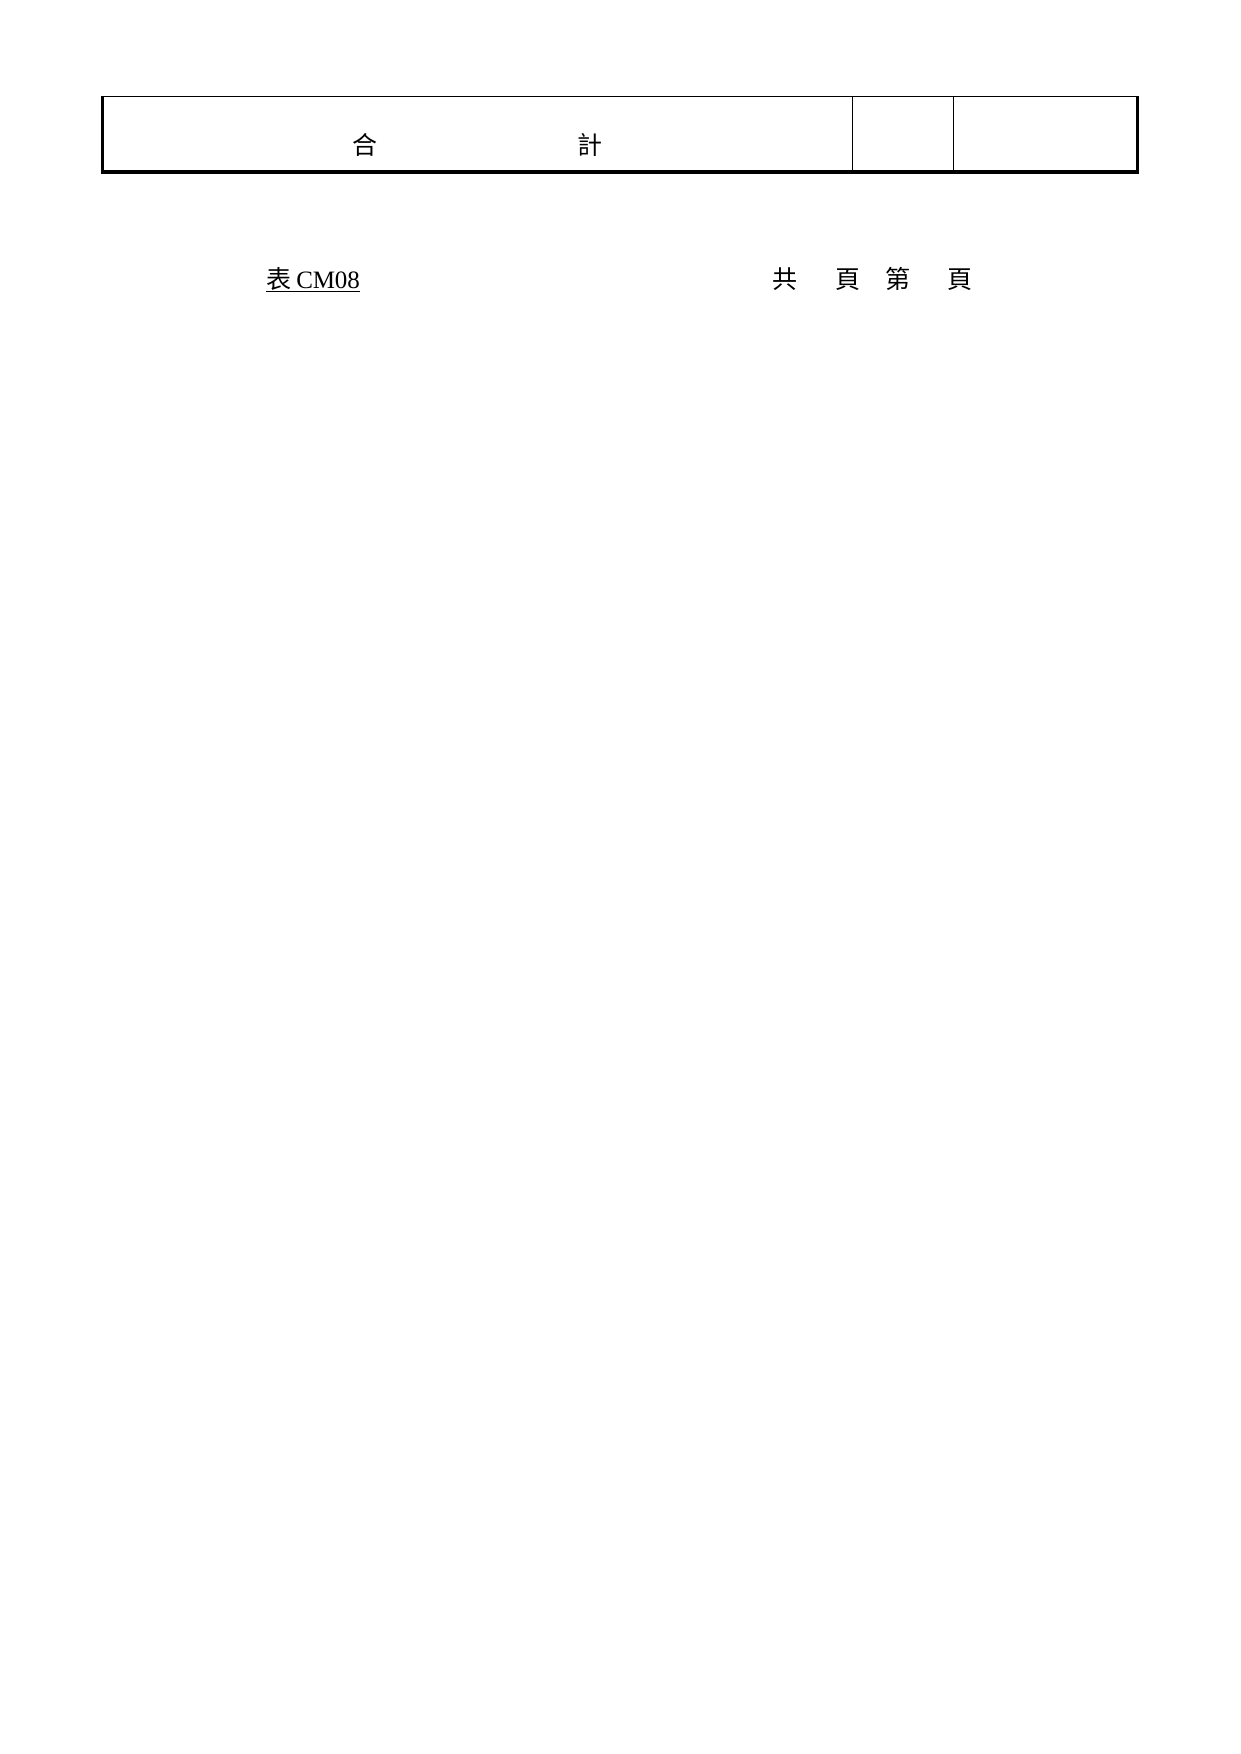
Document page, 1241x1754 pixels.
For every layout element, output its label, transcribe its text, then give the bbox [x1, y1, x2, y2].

table_cell 合 計 [104, 97, 852, 170]
table_cell [954, 97, 1136, 170]
text 表CM08 共 頁 第 頁 [52, 236, 1186, 298]
table_cell [853, 97, 953, 170]
